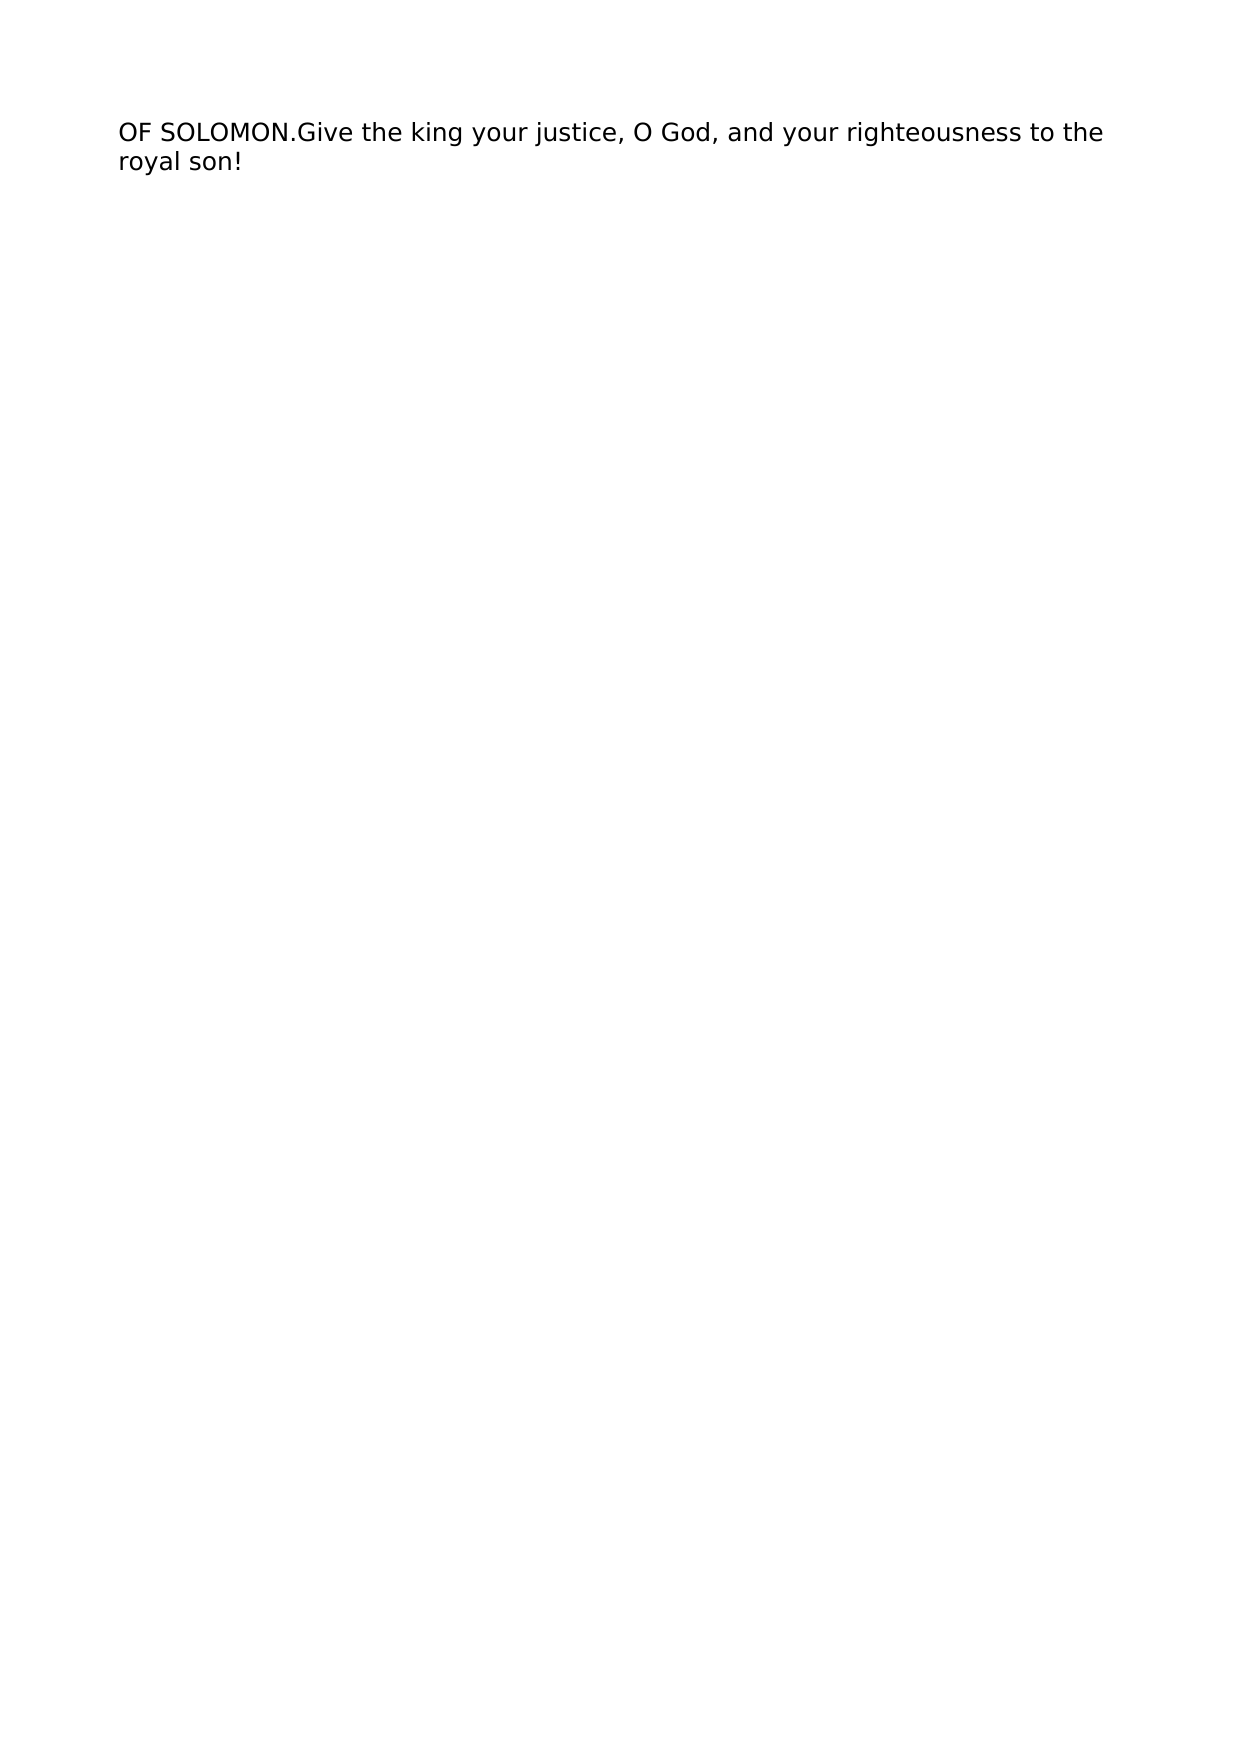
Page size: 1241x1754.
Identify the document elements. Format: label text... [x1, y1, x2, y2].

text OF SOLOMON.Give the king your justice, O God, and your righteousness to the royal son! [118, 118, 1122, 176]
